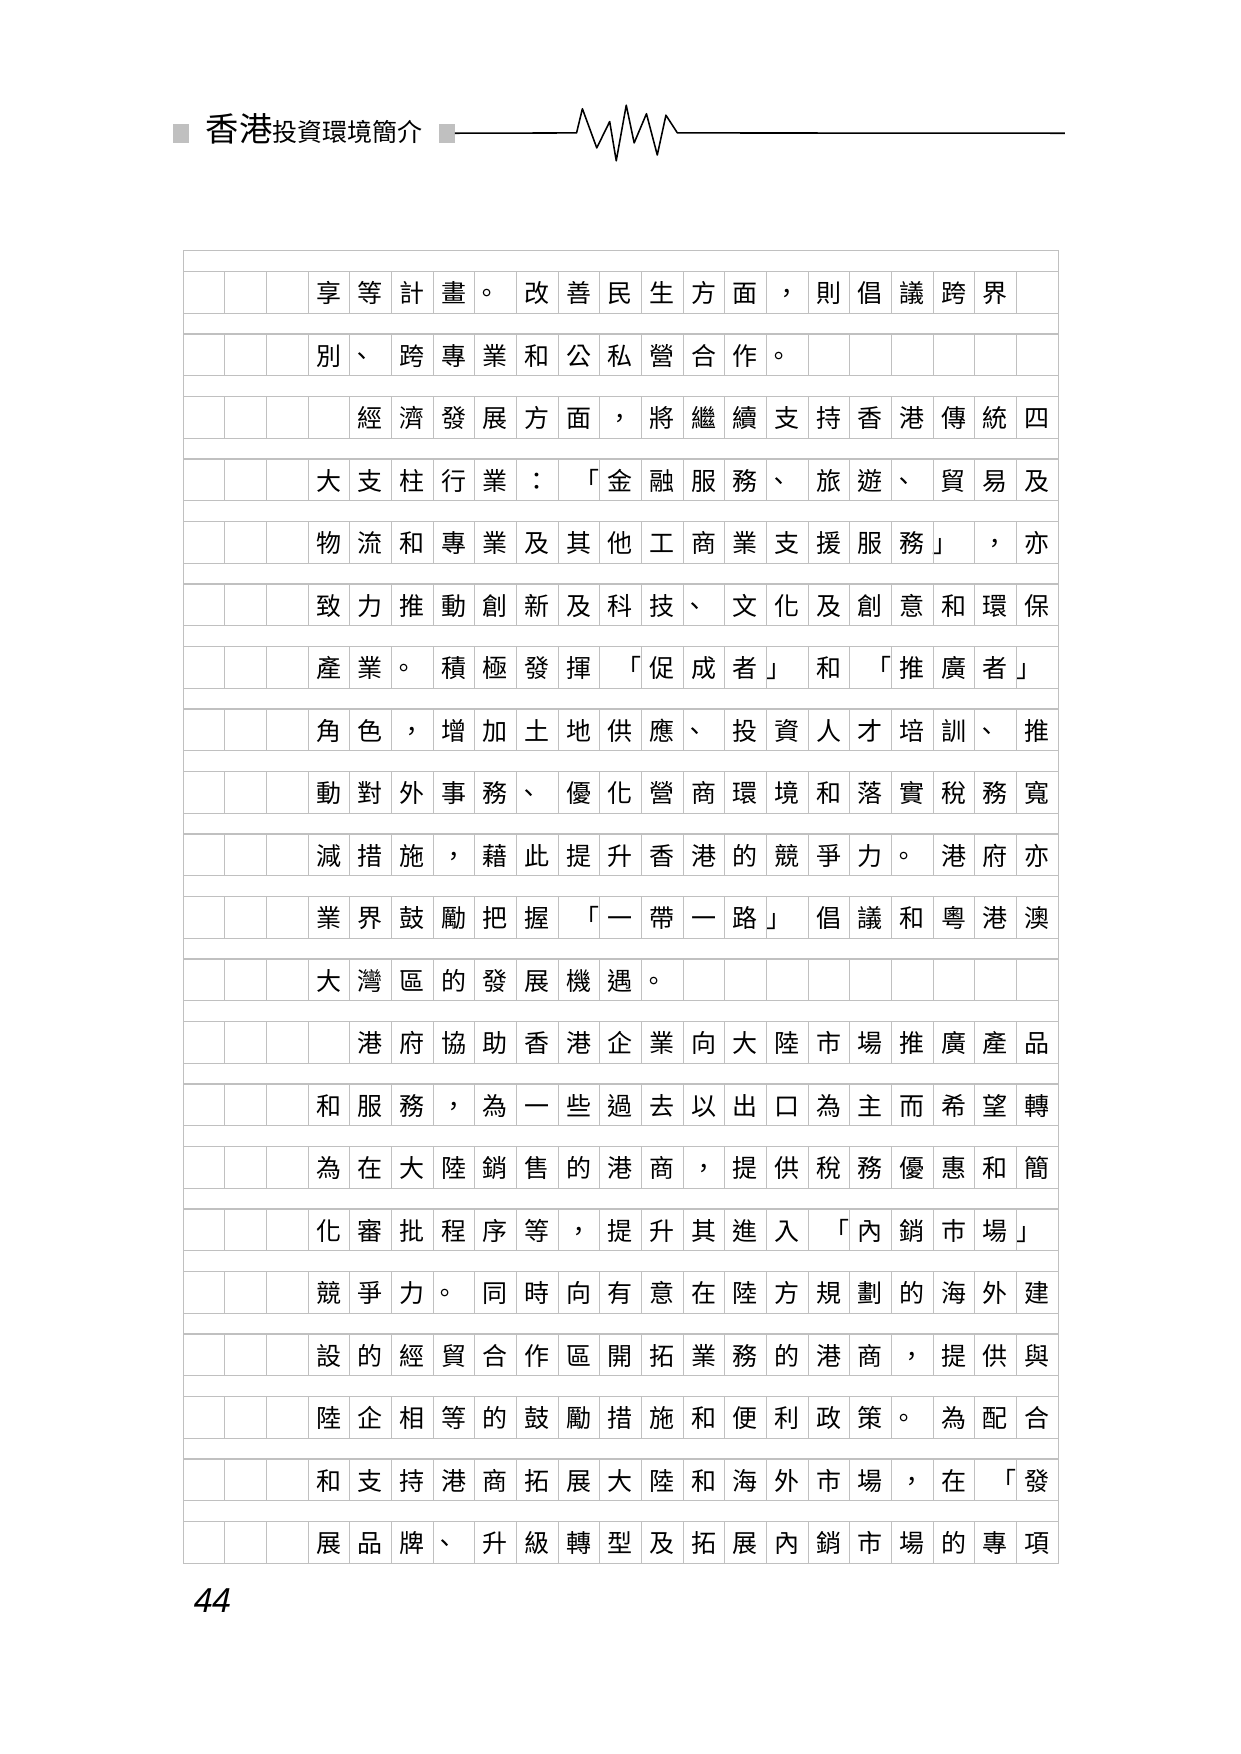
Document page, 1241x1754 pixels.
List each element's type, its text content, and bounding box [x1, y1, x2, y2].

text 經濟發展方面，將繼續支持香港傳統四大支柱行業：「金融服務、旅遊、貿易及物流和專業及其他工商業支援服務」，亦致力推動創新及科技、文化及創意和環保產業。積極發揮「促成者」和「推廣者」角色，增加土地供應、投資人才培訓、推動對外事務、優化營商環境和落實稅務寬減措施，藉此提升香港的競爭力。港府亦業界鼓勵把握「一帶一路」倡議和粵港澳大灣區的發展機遇。 [281, 564, 1058, 583]
text 在土地供應方面，港府將以多管齊下的策略增加供應，提出包括「明日大嶼願景」、回收土地、發展「棕地」、土地共享等計畫。改善民生方面，則倡議跨界別、跨專業和公私營合作。 [809, 272, 849, 313]
text 經濟發展方面，將繼續支持香港傳統四大支柱行業：「金融服務、旅遊、貿易及物流和專業及其他工商業支援服務」，亦致力推動創新及科技、文化及創意和環保產業。積極發揮「促成者」和「推廣者」角色，增加土地供應、投資人才培訓、推動對外事務、優化營商環境和落實稅務寬減措施，藉此提升香港的競爭力。港府亦業界鼓勵把握「一帶一路」倡議和粵港澳大灣區的發展機遇。 [281, 376, 1058, 396]
text 在土地供應方面，港府將以多管齊下的策略增加供應，提出包括「明日大嶼願景」、回收土地、發展「棕地」、土地共享等計畫。改善民生方面，則倡議跨界別、跨專業和公私營合作。 [281, 251, 1058, 271]
text 在土地供應方面，港府將以多管齊下的策略增加供應，提出包括「明日大嶼願景」、回收土地、發展「棕地」、土地共享等計畫。改善民生方面，則倡議跨界別、跨專業和公私營合作。 [475, 335, 516, 375]
text 經濟發展方面，將繼續支持香港傳統四大支柱行業：「金融服務、旅遊、貿易及物流和專業及其他工商業支援服務」，亦致力推動創新及科技、文化及創意和環保產業。積極發揮「促成者」和「推廣者」角色，增加土地供應、投資人才培訓、推動對外事務、優化營商環境和落實稅務寬減措施，藉此提升香港的競爭力。港府亦業界鼓勵把握「一帶一路」倡議和粵港澳大灣區的發展機遇。 [281, 501, 1058, 521]
text 在土地供應方面，港府將以多管齊下的策略增加供應，提出包括「明日大嶼願景」、回收土地、發展「棕地」、土地共享等計畫。改善民生方面，則倡議跨界別、跨專業和公私營合作。 [642, 335, 683, 375]
text 在土地供應方面，港府將以多管齊下的策略增加供應，提出包括「明日大嶼願景」、回收土地、發展「棕地」、土地共享等計畫。改善民生方面，則倡議跨界別、跨專業和公私營合作。 [434, 272, 474, 313]
text 在土地供應方面，港府將以多管齊下的策略增加供應，提出包括「明日大嶼願景」、回收土地、發展「棕地」、土地共享等計畫。改善民生方面，則倡議跨界別、跨專業和公私營合作。 [934, 272, 974, 313]
text 在土地供應方面，港府將以多管齊下的策略增加供應，提出包括「明日大嶼願景」、回收土地、發展「棕地」、土地共享等計畫。改善民生方面，則倡議跨界別、跨專業和公私營合作。 [892, 272, 933, 313]
text 在土地供應方面，港府將以多管齊下的策略增加供應，提出包括「明日大嶼願景」、回收土地、發展「棕地」、土地共享等計畫。改善民生方面，則倡議跨界別、跨專業和公私營合作。 [892, 335, 933, 375]
text 在土地供應方面，港府將以多管齊下的策略增加供應，提出包括「明日大嶼願景」、回收土地、發展「棕地」、土地共享等計畫。改善民生方面，則倡議跨界別、跨專業和公私營合作。 [975, 272, 1016, 313]
text 在土地供應方面，港府將以多管齊下的策略增加供應，提出包括「明日大嶼願景」、回收土地、發展「棕地」、土地共享等計畫。改善民生方面，則倡議跨界別、跨專業和公私營合作。 [725, 335, 766, 375]
text 在土地供應方面，港府將以多管齊下的策略增加供應，提出包括「明日大嶼願景」、回收土地、發展「棕地」、土地共享等計畫。改善民生方面，則倡議跨界別、跨專業和公私營合作。 [559, 272, 599, 313]
text 港府協助香港企業向大陸市場推廣產品和服務，為一些過去以出口為主而希望轉為在大陸銷售的港商，提供稅務優惠和簡化審批程序等，提升其進入「內銷巿場」競爭力。同時向有意在陸方規劃的海外建設的經貿合作區開拓業務的港商，提供與陸企相等的鼓勵措施和便利政策。為配合和支持港商拓展大陸和海外市場，在「發展品牌、升級轉型及拓展內銷市場的專項基金」和「中小企業市場推廣基金」分別注資20億港元和10億港元。 [281, 1001, 1058, 1021]
text 在土地供應方面，港府將以多管齊下的策略增加供應，提出包括「明日大嶼願景」、回收土地、發展「棕地」、土地共享等計畫。改善民生方面，則倡議跨界別、跨專業和公私營合作。 [725, 272, 766, 313]
text 港府協助香港企業向大陸市場推廣產品和服務，為一些過去以出口為主而希望轉為在大陸銷售的港商，提供稅務優惠和簡化審批程序等，提升其進入「內銷巿場」競爭力。同時向有意在陸方規劃的海外建設的經貿合作區開拓業務的港商，提供與陸企相等的鼓勵措施和便利政策。為配合和支持港商拓展大陸和海外市場，在「發展品牌、升級轉型及拓展內銷市場的專項基金」和「中小企業市場推廣基金」分別注資20億港元和10億港元。 [281, 1376, 1058, 1396]
text 在土地供應方面，港府將以多管齊下的策略增加供應，提出包括「明日大嶼願景」、回收土地、發展「棕地」、土地共享等計畫。改善民生方面，則倡議跨界別、跨專業和公私營合作。 [281, 314, 1058, 333]
text 在土地供應方面，港府將以多管齊下的策略增加供應，提出包括「明日大嶼願景」、回收土地、發展「棕地」、土地共享等計畫。改善民生方面，則倡議跨界別、跨專業和公私營合作。 [850, 335, 891, 375]
text 在土地供應方面，港府將以多管齊下的策略增加供應，提出包括「明日大嶼願景」、回收土地、發展「棕地」、土地共享等計畫。改善民生方面，則倡議跨界別、跨專業和公私營合作。 [767, 335, 808, 375]
text 港府協助香港企業向大陸市場推廣產品和服務，為一些過去以出口為主而希望轉為在大陸銷售的港商，提供稅務優惠和簡化審批程序等，提升其進入「內銷巿場」競爭力。同時向有意在陸方規劃的海外建設的經貿合作區開拓業務的港商，提供與陸企相等的鼓勵措施和便利政策。為配合和支持港商拓展大陸和海外市場，在「發展品牌、升級轉型及拓展內銷市場的專項基金」和「中小企業市場推廣基金」分別注資20億港元和10億港元。 [281, 1439, 1058, 1458]
text 在土地供應方面，港府將以多管齊下的策略增加供應，提出包括「明日大嶼願景」、回收土地、發展「棕地」、土地共享等計畫。改善民生方面，則倡議跨界別、跨專業和公私營合作。 [850, 272, 891, 313]
text 港府協助香港企業向大陸市場推廣產品和服務，為一些過去以出口為主而希望轉為在大陸銷售的港商，提供稅務優惠和簡化審批程序等，提升其進入「內銷巿場」競爭力。同時向有意在陸方規劃的海外建設的經貿合作區開拓業務的港商，提供與陸企相等的鼓勵措施和便利政策。為配合和支持港商拓展大陸和海外市場，在「發展品牌、升級轉型及拓展內銷市場的專項基金」和「中小企業市場推廣基金」分別注資20億港元和10億港元。 [281, 1501, 1058, 1521]
text 在土地供應方面，港府將以多管齊下的策略增加供應，提出包括「明日大嶼願景」、回收土地、發展「棕地」、土地共享等計畫。改善民生方面，則倡議跨界別、跨專業和公私營合作。 [309, 272, 349, 313]
text 經濟發展方面，將繼續支持香港傳統四大支柱行業：「金融服務、旅遊、貿易及物流和專業及其他工商業支援服務」，亦致力推動創新及科技、文化及創意和環保產業。積極發揮「促成者」和「推廣者」角色，增加土地供應、投資人才培訓、推動對外事務、優化營商環境和落實稅務寬減措施，藉此提升香港的競爭力。港府亦業界鼓勵把握「一帶一路」倡議和粵港澳大灣區的發展機遇。 [281, 876, 1058, 896]
text 在土地供應方面，港府將以多管齊下的策略增加供應，提出包括「明日大嶼願景」、回收土地、發展「棕地」、土地共享等計畫。改善民生方面，則倡議跨界別、跨專業和公私營合作。 [684, 272, 724, 313]
text 港府協助香港企業向大陸市場推廣產品和服務，為一些過去以出口為主而希望轉為在大陸銷售的港商，提供稅務優惠和簡化審批程序等，提升其進入「內銷巿場」競爭力。同時向有意在陸方規劃的海外建設的經貿合作區開拓業務的港商，提供與陸企相等的鼓勵措施和便利政策。為配合和支持港商拓展大陸和海外市場，在「發展品牌、升級轉型及拓展內銷市場的專項基金」和「中小企業市場推廣基金」分別注資20億港元和10億港元。 [281, 1064, 1058, 1083]
text 港府協助香港企業向大陸市場推廣產品和服務，為一些過去以出口為主而希望轉為在大陸銷售的港商，提供稅務優惠和簡化審批程序等，提升其進入「內銷巿場」競爭力。同時向有意在陸方規劃的海外建設的經貿合作區開拓業務的港商，提供與陸企相等的鼓勵措施和便利政策。為配合和支持港商拓展大陸和海外市場，在「發展品牌、升級轉型及拓展內銷市場的專項基金」和「中小企業市場推廣基金」分別注資20億港元和10億港元。 [281, 1189, 1058, 1208]
text 經濟發展方面，將繼續支持香港傳統四大支柱行業：「金融服務、旅遊、貿易及物流和專業及其他工商業支援服務」，亦致力推動創新及科技、文化及創意和環保產業。積極發揮「促成者」和「推廣者」角色，增加土地供應、投資人才培訓、推動對外事務、優化營商環境和落實稅務寬減措施，藉此提升香港的競爭力。港府亦業界鼓勵把握「一帶一路」倡議和粵港澳大灣區的發展機遇。 [281, 939, 1058, 958]
text 在土地供應方面，港府將以多管齊下的策略增加供應，提出包括「明日大嶼願景」、回收土地、發展「棕地」、土地共享等計畫。改善民生方面，則倡議跨界別、跨專業和公私營合作。 [392, 335, 433, 375]
text 港府協助香港企業向大陸市場推廣產品和服務，為一些過去以出口為主而希望轉為在大陸銷售的港商，提供稅務優惠和簡化審批程序等，提升其進入「內銷巿場」競爭力。同時向有意在陸方規劃的海外建設的經貿合作區開拓業務的港商，提供與陸企相等的鼓勵措施和便利政策。為配合和支持港商拓展大陸和海外市場，在「發展品牌、升級轉型及拓展內銷市場的專項基金」和「中小企業市場推廣基金」分別注資20億港元和10億港元。 [281, 1251, 1058, 1271]
text 在土地供應方面，港府將以多管齊下的策略增加供應，提出包括「明日大嶼願景」、回收土地、發展「棕地」、土地共享等計畫。改善民生方面，則倡議跨界別、跨專業和公私營合作。 [517, 335, 558, 375]
text 經濟發展方面，將繼續支持香港傳統四大支柱行業：「金融服務、旅遊、貿易及物流和專業及其他工商業支援服務」，亦致力推動創新及科技、文化及創意和環保產業。積極發揮「促成者」和「推廣者」角色，增加土地供應、投資人才培訓、推動對外事務、優化營商環境和落實稅務寬減措施，藉此提升香港的競爭力。港府亦業界鼓勵把握「一帶一路」倡議和粵港澳大灣區的發展機遇。 [281, 689, 1058, 708]
text 港府協助香港企業向大陸市場推廣產品和服務，為一些過去以出口為主而希望轉為在大陸銷售的港商，提供稅務優惠和簡化審批程序等，提升其進入「內銷巿場」競爭力。同時向有意在陸方規劃的海外建設的經貿合作區開拓業務的港商，提供與陸企相等的鼓勵措施和便利政策。為配合和支持港商拓展大陸和海外市場，在「發展品牌、升級轉型及拓展內銷市場的專項基金」和「中小企業市場推廣基金」分別注資20億港元和10億港元。 [281, 1314, 1058, 1333]
text 在土地供應方面，港府將以多管齊下的策略增加供應，提出包括「明日大嶼願景」、回收土地、發展「棕地」、土地共享等計畫。改善民生方面，則倡議跨界別、跨專業和公私營合作。 [517, 272, 558, 313]
text 經濟發展方面，將繼續支持香港傳統四大支柱行業：「金融服務、旅遊、貿易及物流和專業及其他工商業支援服務」，亦致力推動創新及科技、文化及創意和環保產業。積極發揮「促成者」和「推廣者」角色，增加土地供應、投資人才培訓、推動對外事務、優化營商環境和落實稅務寬減措施，藉此提升香港的競爭力。港府亦業界鼓勵把握「一帶一路」倡議和粵港澳大灣區的發展機遇。 [281, 439, 1058, 458]
text 在土地供應方面，港府將以多管齊下的策略增加供應，提出包括「明日大嶼願景」、回收土地、發展「棕地」、土地共享等計畫。改善民生方面，則倡議跨界別、跨專業和公私營合作。 [600, 335, 641, 375]
text 在土地供應方面，港府將以多管齊下的策略增加供應，提出包括「明日大嶼願景」、回收土地、發展「棕地」、土地共享等計畫。改善民生方面，則倡議跨界別、跨專業和公私營合作。 [392, 272, 433, 313]
text 在土地供應方面，港府將以多管齊下的策略增加供應，提出包括「明日大嶼願景」、回收土地、發展「棕地」、土地共享等計畫。改善民生方面，則倡議跨界別、跨專業和公私營合作。 [767, 272, 808, 313]
text 在土地供應方面，港府將以多管齊下的策略增加供應，提出包括「明日大嶼願景」、回收土地、發展「棕地」、土地共享等計畫。改善民生方面，則倡議跨界別、跨專業和公私營合作。 [475, 272, 516, 313]
text 在土地供應方面，港府將以多管齊下的策略增加供應，提出包括「明日大嶼願景」、回收土地、發展「棕地」、土地共享等計畫。改善民生方面，則倡議跨界別、跨專業和公私營合作。 [1017, 335, 1058, 375]
text 經濟發展方面，將繼續支持香港傳統四大支柱行業：「金融服務、旅遊、貿易及物流和專業及其他工商業支援服務」，亦致力推動創新及科技、文化及創意和環保產業。積極發揮「促成者」和「推廣者」角色，增加土地供應、投資人才培訓、推動對外事務、優化營商環境和落實稅務寬減措施，藉此提升香港的競爭力。港府亦業界鼓勵把握「一帶一路」倡議和粵港澳大灣區的發展機遇。 [281, 626, 1058, 646]
text 在土地供應方面，港府將以多管齊下的策略增加供應，提出包括「明日大嶼願景」、回收土地、發展「棕地」、土地共享等計畫。改善民生方面，則倡議跨界別、跨專業和公私營合作。 [642, 272, 683, 313]
text 在土地供應方面，港府將以多管齊下的策略增加供應，提出包括「明日大嶼願景」、回收土地、發展「棕地」、土地共享等計畫。改善民生方面，則倡議跨界別、跨專業和公私營合作。 [350, 335, 391, 375]
text 在土地供應方面，港府將以多管齊下的策略增加供應，提出包括「明日大嶼願景」、回收土地、發展「棕地」、土地共享等計畫。改善民生方面，則倡議跨界別、跨專業和公私營合作。 [975, 335, 1016, 375]
text 在土地供應方面，港府將以多管齊下的策略增加供應，提出包括「明日大嶼願景」、回收土地、發展「棕地」、土地共享等計畫。改善民生方面，則倡議跨界別、跨專業和公私營合作。 [600, 272, 641, 313]
text 經濟發展方面，將繼續支持香港傳統四大支柱行業：「金融服務、旅遊、貿易及物流和專業及其他工商業支援服務」，亦致力推動創新及科技、文化及創意和環保產業。積極發揮「促成者」和「推廣者」角色，增加土地供應、投資人才培訓、推動對外事務、優化營商環境和落實稅務寬減措施，藉此提升香港的競爭力。港府亦業界鼓勵把握「一帶一路」倡議和粵港澳大灣區的發展機遇。 [281, 751, 1058, 771]
text 在土地供應方面，港府將以多管齊下的策略增加供應，提出包括「明日大嶼願景」、回收土地、發展「棕地」、土地共享等計畫。改善民生方面，則倡議跨界別、跨專業和公私營合作。 [1017, 272, 1058, 313]
text 在土地供應方面，港府將以多管齊下的策略增加供應，提出包括「明日大嶼願景」、回收土地、發展「棕地」、土地共享等計畫。改善民生方面，則倡議跨界別、跨專業和公私營合作。 [350, 272, 391, 313]
text 港府協助香港企業向大陸市場推廣產品和服務，為一些過去以出口為主而希望轉為在大陸銷售的港商，提供稅務優惠和簡化審批程序等，提升其進入「內銷巿場」競爭力。同時向有意在陸方規劃的海外建設的經貿合作區開拓業務的港商，提供與陸企相等的鼓勵措施和便利政策。為配合和支持港商拓展大陸和海外市場，在「發展品牌、升級轉型及拓展內銷市場的專項基金」和「中小企業市場推廣基金」分別注資20億港元和10億港元。 [281, 1126, 1058, 1146]
text 經濟發展方面，將繼續支持香港傳統四大支柱行業：「金融服務、旅遊、貿易及物流和專業及其他工商業支援服務」，亦致力推動創新及科技、文化及創意和環保產業。積極發揮「促成者」和「推廣者」角色，增加土地供應、投資人才培訓、推動對外事務、優化營商環境和落實稅務寬減措施，藉此提升香港的競爭力。港府亦業界鼓勵把握「一帶一路」倡議和粵港澳大灣區的發展機遇。 [281, 814, 1058, 833]
